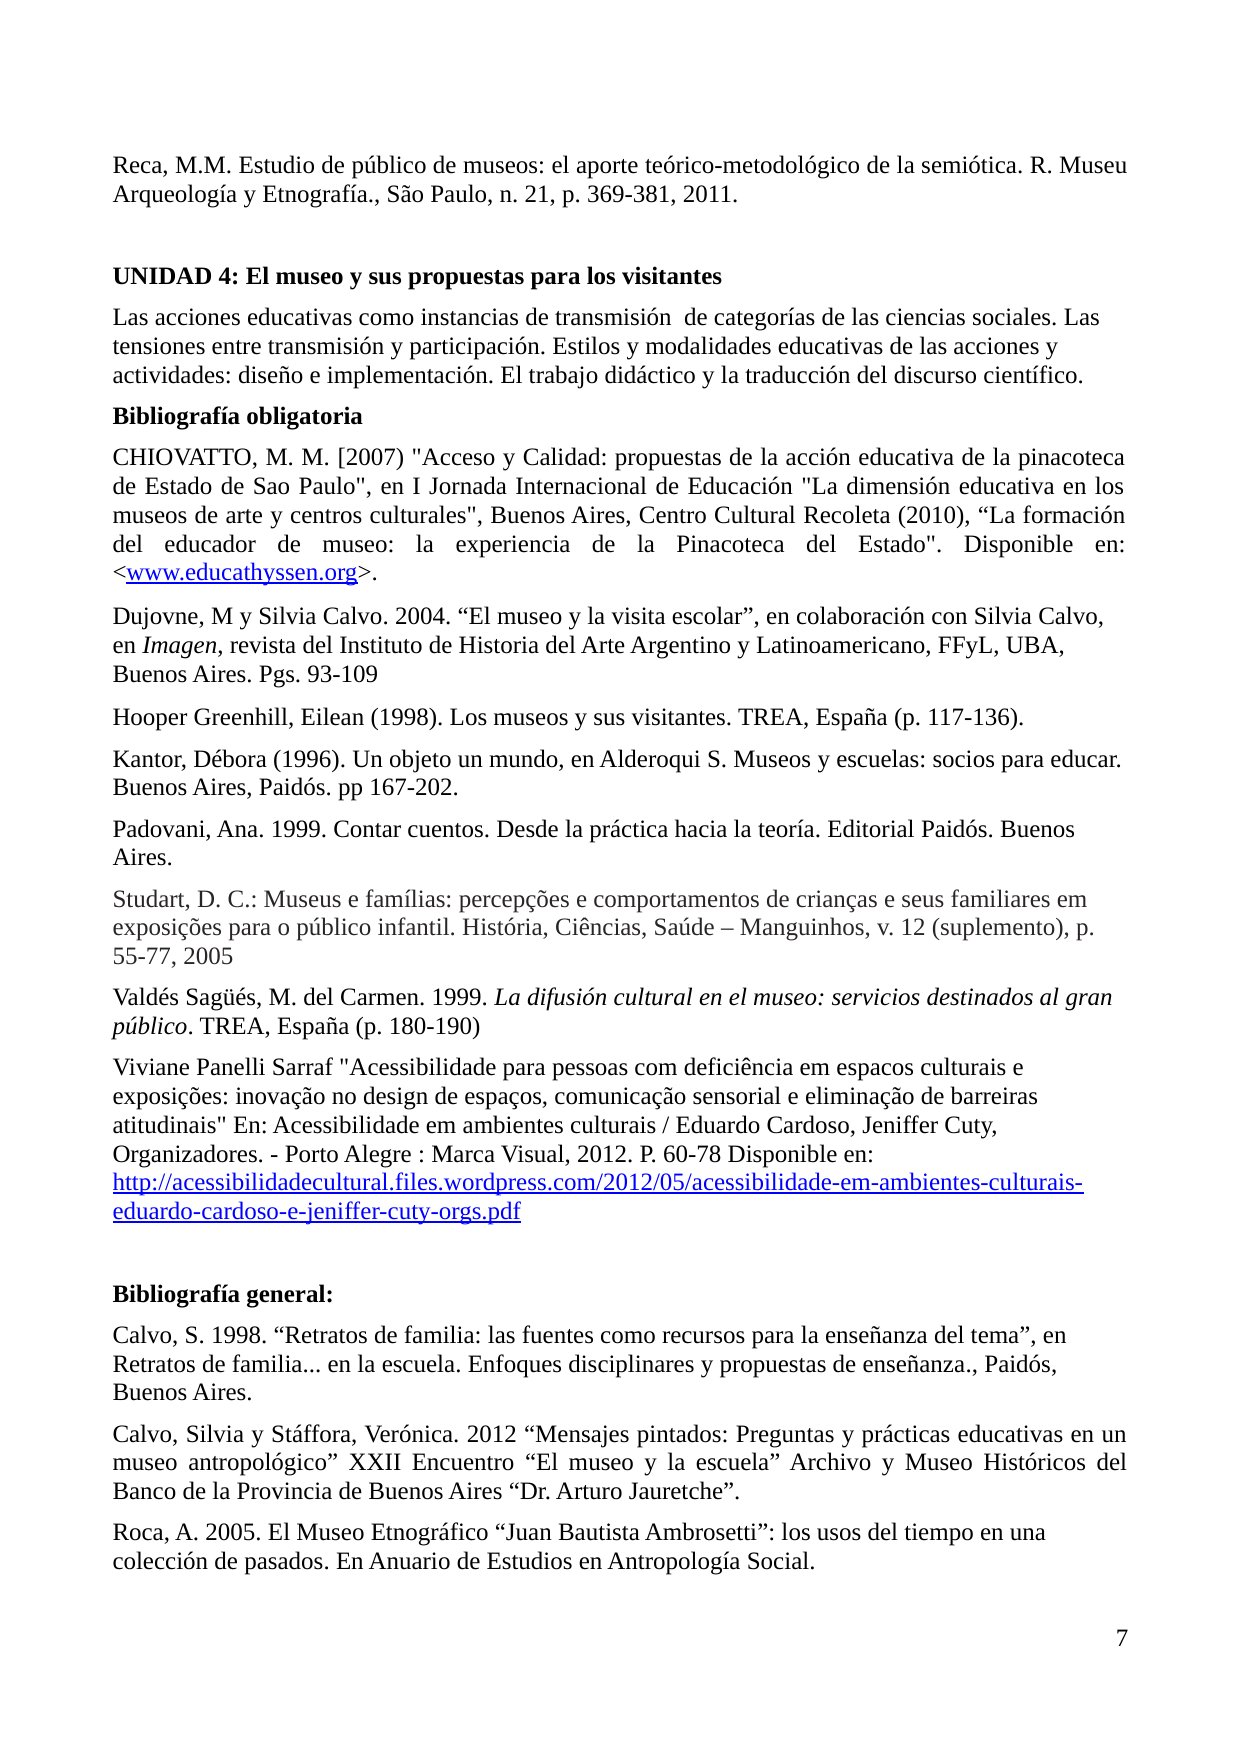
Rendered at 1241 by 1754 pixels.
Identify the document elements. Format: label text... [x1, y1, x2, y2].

text Studart, D. C.: Museus e famílias: percepções e comportamentos de crianças e seus familiares em exposições para o público infantil. História, Ciências, Saúde – Manguinhos, v. 12 (suplemento), p. 55-77, 2005 [112, 884, 1128, 970]
text Calvo, Silvia y Stáffora, Verónica. 2012 “Mensajes pintados: Preguntas y prácticas educativas en un museo antropológico” XXII Encuentro “El museo y la escuela” Archivo y Museo Históricos del Banco de la Provincia de Buenos Aires “Dr. Arturo Jauretche”. [112, 1419, 1128, 1505]
text Padovani, Ana. 1999. Contar cuentos. Desde la práctica hacia la teoría. Editorial Paidós. Buenos Aires. [112, 814, 1128, 871]
text Dujovne, M y Silvia Calvo. 2004. “El museo y la visita escolar”, en colaboración con Silvia Calvo, en Imagen, revista del Instituto de Historia del Arte Argentino y Latinoamericano, FFyL, UBA, Buenos Aires. Pgs. 93-109 [112, 601, 1128, 687]
text Bibliografía general: [112, 1279, 1128, 1307]
text Las acciones educativas como instancias de transmisión de categorías de las ciencias sociales. Las tensiones entre transmisión y participación. Estilos y modalidades educativas de las acciones y actividades: diseño e implementación. El trabajo didáctico y la traducción del discurso científico. [112, 302, 1128, 389]
text Calvo, S. 1998. “Retratos de familia: las fuentes como recursos para la enseñanza del tema”, en Retratos de familia... en la escuela. Enfoques disciplinares y propuestas de enseñanza., Paidós, Buenos Aires. [112, 1320, 1128, 1406]
text Reca, M.M. Estudio de público de museos: el aporte teórico-metodológico de la semiótica. R. Museu Arqueología y Etnografía., São Paulo, n. 21, p. 369-381, 2011. [112, 150, 1128, 207]
text Viviane Panelli Sarraf "Acessibilidade para pessoas com deficiência em espacos culturais e exposições: inovação no design de espaços, comunicação sensorial e eliminação de barreiras atitudinais" En: Acessibilidade em ambientes culturais / Eduardo Cardoso, Jeniffer Cuty, Organizadores. - Porto Alegre : Marca Visual, 2012. P. 60-78 Disponible en: http://acessibilidadecultural.files.wordpress.com/2012/05/acessibilidade-em-ambientes-culturais-eduardo-cardoso-e-jeniffer-cuty-orgs.pdf [112, 1052, 1128, 1225]
text Chiovatto, M. M. [2007) "Acceso y Calidad: propuestas de la acción educativa de la pinacoteca de Estado de Sao Paulo", en I Jornada Internacional de Educación "La dimensión educativa en los museos de arte y centros culturales", Buenos Aires, Centro Cultural Recoleta (2010), “La formación del educador de museo: la experiencia de la Pinacoteca del Estado". Disponible en: <www.educathyssen.org>. [112, 442, 1126, 586]
text Kantor, Débora (1996). Un objeto un mundo, en Alderoqui S. Museos y escuelas: socios para educar. Buenos Aires, Paidós. pp 167-202. [112, 744, 1128, 801]
text Bibliografía obligatoria [112, 401, 1128, 430]
text Valdés Sagüés, M. del Carmen. 1999. La difusión cultural en el museo: servicios destinados al gran público. TREA, España (p. 180-190) [112, 982, 1128, 1040]
text Roca, A. 2005. El Museo Etnográfico “Juan Bautista Ambrosetti”: los usos del tiempo en una colección de pasados. En Anuario de Estudios en Antropología Social. [112, 1517, 1128, 1575]
text Hooper Greenhill, Eilean (1998). Los museos y sus visitantes. TREA, España (p. 117-136). [112, 702, 1128, 731]
text UNIDAD 4: El museo y sus propuestas para los visitantes [112, 261, 1128, 290]
